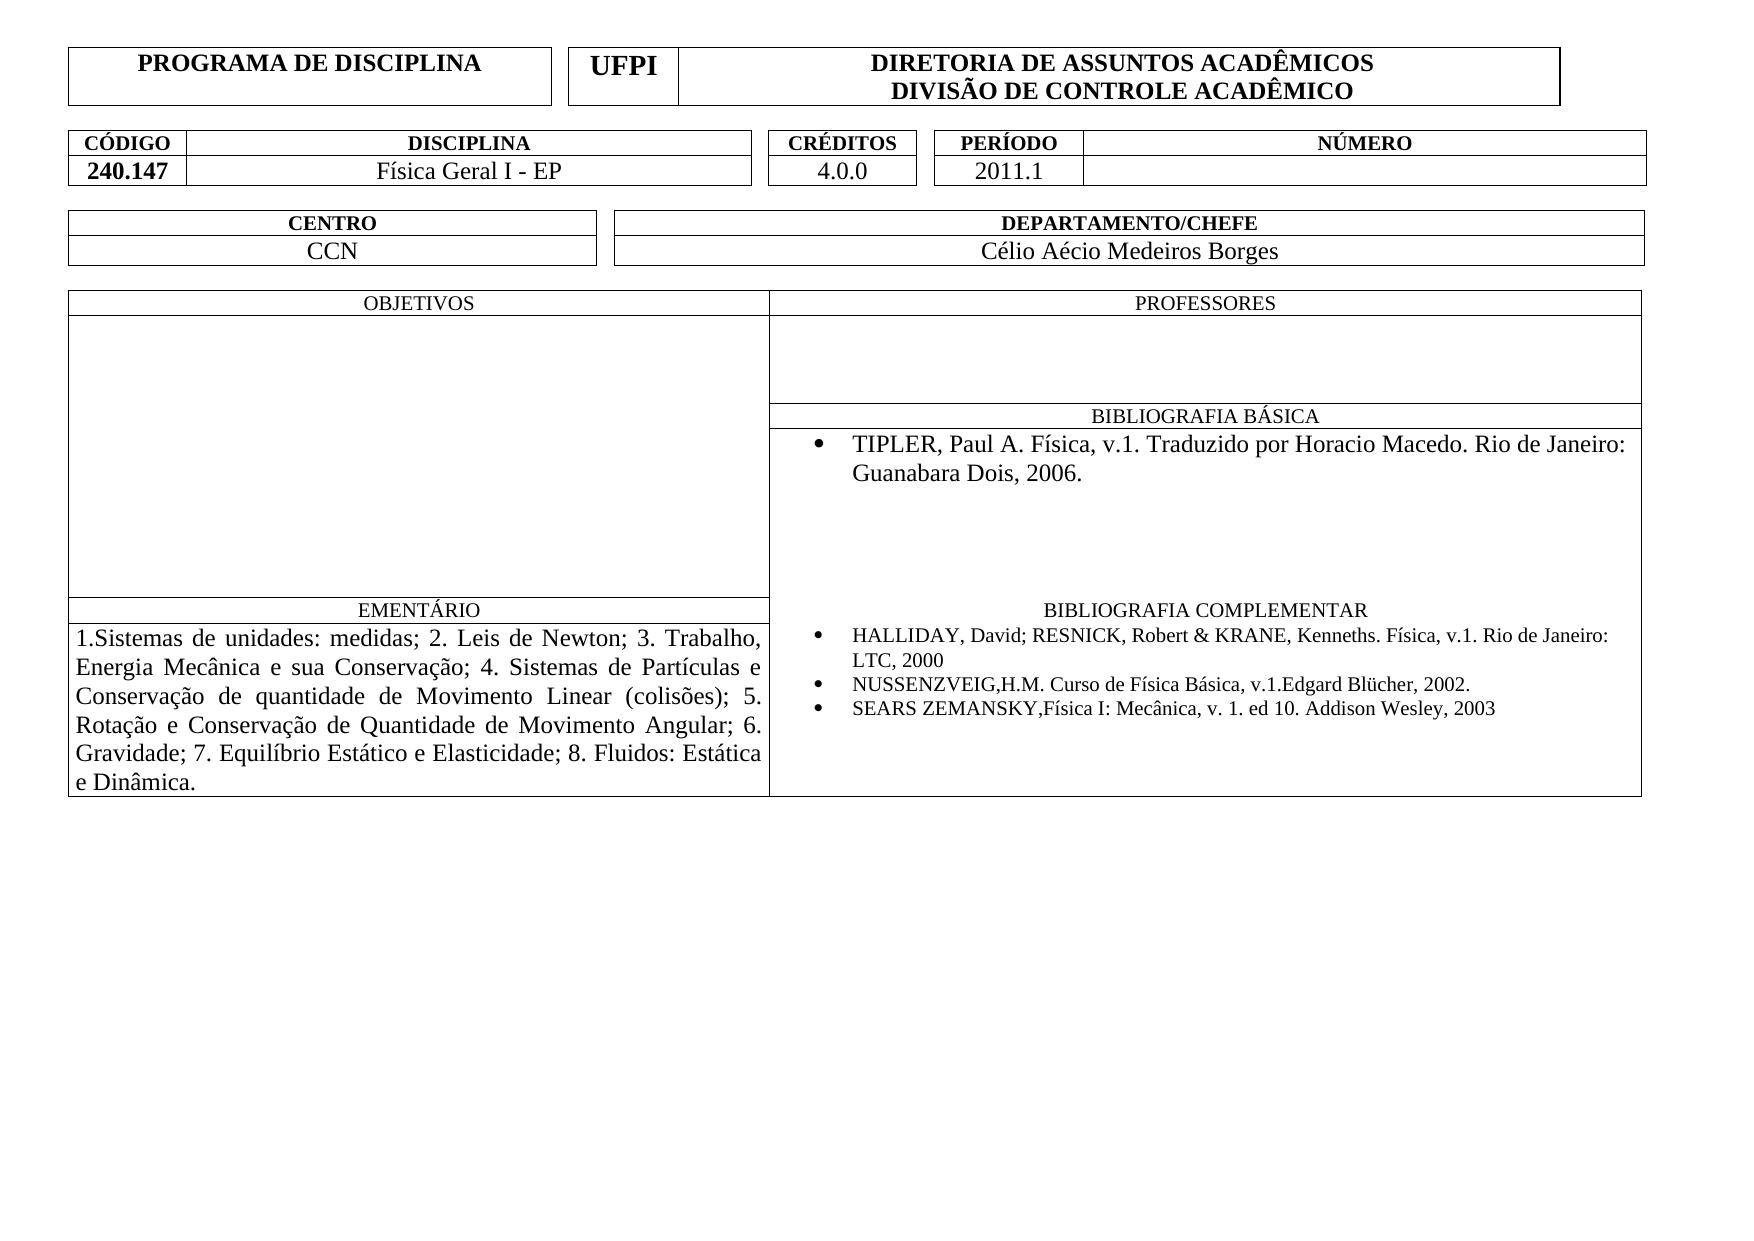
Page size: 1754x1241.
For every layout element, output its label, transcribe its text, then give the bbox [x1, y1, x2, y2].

table_cell [69, 428, 769, 597]
table_cell 1.Sistemas de unidades: medidas; 2. Leis de Newton; 3. Trabalho, Energia Mecânica e sua Conservação; 4. Sistemas de Partículas e Conservação de quantidade de Movimento Linear (colisões); 5. Rotação e Conservação de Quantidade de Movimento Angular; 6. Gravidade; 7. Equilíbrio Estático e Elasticidade; 8. Fluidos: Estática e Dinâmica. [69, 624, 769, 796]
table_header DEPARTAMENTO/CHEFE [615, 211, 1644, 235]
table_cell Física Geral I - EP [187, 156, 751, 185]
table_cell 240.147 [69, 156, 186, 185]
table_header DIRETORIA DE ASSUNTOS ACADÊMICOS DIVISÃO DE CONTROLE ACADÊMICO [679, 48, 1559, 105]
table_cell 2011.1 [935, 156, 1083, 185]
table_header CENTRO [69, 211, 596, 235]
table_cell HALLIDAY, David; RESNICK, Robert & KRANE, Kenneths. Física, v.1. Rio de Janeiro: LTC, 2000 NUSSENZVEIG,H.M. Curso de Física Básica, v.1.Edgard Blücher, 2002. SEARS ZEMANSKY,Física I: Mecânica, v. 1. ed 10. Addison Wesley, 2003 [770, 623, 1641, 796]
table_cell [917, 155, 934, 185]
table_header [752, 130, 768, 155]
table_cell [597, 235, 614, 265]
table_header CRÉDITOS [769, 131, 916, 155]
table_header [917, 130, 934, 155]
table_cell 4.0.0 [769, 156, 916, 185]
table_cell EMENTÁRIO [69, 598, 769, 622]
table_header NÚMERO [1084, 131, 1646, 155]
table_cell [69, 403, 769, 428]
table_cell CCN [69, 236, 596, 265]
table_header [552, 47, 568, 105]
table_cell [1084, 156, 1646, 185]
table_header OBJETIVOS [69, 291, 769, 315]
table_header CÓDIGO [69, 131, 186, 155]
table_cell BIBLIOGRAFIA COMPLEMENTAR [770, 597, 1641, 622]
table_cell BIBLIOGRAFIA BÁSICA [770, 404, 1641, 428]
table_header PROFESSORES [770, 291, 1641, 315]
table_header PROGRAMA DE DISCIPLINA [69, 48, 551, 105]
table_header PERÍODO [935, 131, 1083, 155]
table_cell [770, 316, 1641, 403]
table_cell Célio Aécio Medeiros Borges [615, 236, 1644, 265]
table_header [597, 210, 614, 235]
table_cell [752, 155, 768, 185]
table_header DISCIPLINA [187, 131, 751, 155]
table_header UFPI [569, 48, 678, 105]
table_cell [69, 316, 769, 403]
table_cell TIPLER, Paul A. Física, v.1. Traduzido por Horacio Macedo. Rio de Janeiro: Guanabara Dois, 2006. [770, 429, 1641, 597]
